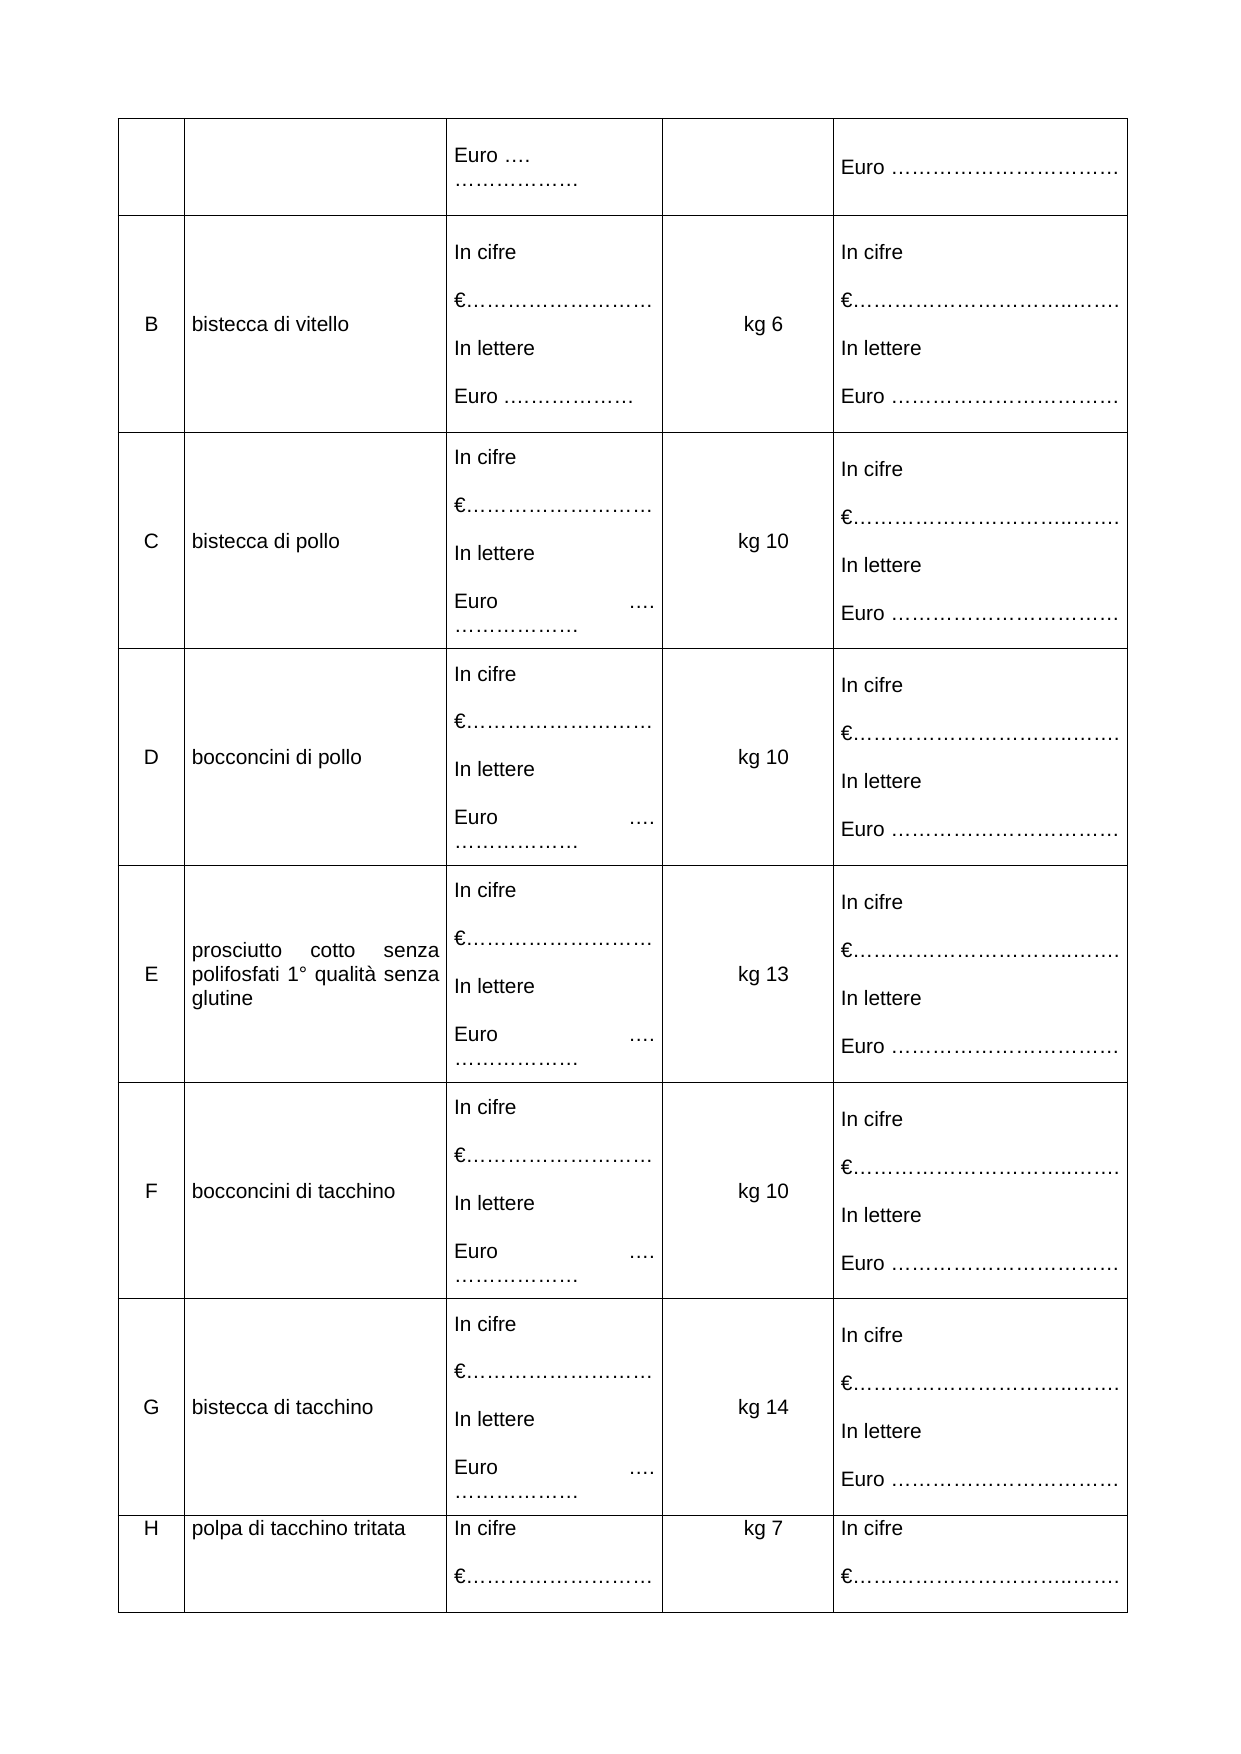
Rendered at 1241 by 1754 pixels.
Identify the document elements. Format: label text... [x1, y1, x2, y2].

table_cell In cifre €…………………………..……. In lettere Euro …………………………… [834, 1299, 1127, 1515]
table_cell kg 10 [694, 649, 833, 865]
table_cell bocconcini di tacchino [185, 1083, 446, 1298]
table_cell B [119, 216, 184, 432]
table_cell kg 13 [694, 866, 833, 1082]
table_cell F [119, 1083, 184, 1298]
table_cell Euro ….……………… [447, 119, 662, 215]
table_cell polpa di tacchino tritata [185, 1516, 446, 1612]
table_cell bistecca di pollo [185, 433, 446, 648]
table_cell In cifre €……………………… In lettere Euro .……………… [447, 216, 662, 432]
table_cell In cifre €……………………… In lettere Euro ….……………… [447, 433, 662, 648]
table_cell bistecca di tacchino [185, 1299, 446, 1515]
table_cell [663, 866, 693, 1082]
table_cell In cifre €…………………………..……. In lettere Euro …………………………… [834, 1083, 1127, 1298]
table_cell kg 10 [694, 433, 833, 648]
table_cell In cifre €……………………… In lettere Euro ….……………… [447, 649, 662, 865]
table_cell In cifre €…………………………..……. In lettere Euro …………………………… [834, 649, 1127, 865]
table_cell kg 6 [694, 216, 833, 432]
table_cell In cifre €……………………… [447, 1516, 662, 1612]
table_cell In cifre €…………………………..……. In lettere Euro …………………………… [834, 216, 1127, 432]
table_cell [663, 119, 693, 215]
table_cell E [119, 866, 184, 1082]
table_cell G [119, 1299, 184, 1515]
table_cell [663, 1299, 693, 1515]
table_cell H [119, 1516, 184, 1612]
table_cell In cifre €…………………………..……. [834, 1516, 1127, 1612]
table_cell kg 14 [694, 1299, 833, 1515]
table_cell Euro …………………………… [834, 119, 1127, 215]
table_cell [663, 1083, 693, 1298]
table_cell prosciutto cotto senza polifosfati 1° qualità senza glutine [185, 866, 446, 1082]
table_cell D [119, 649, 184, 865]
table_cell [663, 216, 693, 432]
table_cell [694, 119, 833, 215]
table_cell [119, 119, 184, 215]
table_cell In cifre €……………………… In lettere Euro ….……………… [447, 1299, 662, 1515]
table_cell In cifre €…………………………..……. In lettere Euro …………………………… [834, 866, 1127, 1082]
table_cell kg 7 [694, 1516, 833, 1612]
table_cell [185, 119, 446, 215]
table_cell [663, 649, 693, 865]
table_cell [663, 1516, 693, 1612]
table_cell kg 10 [694, 1083, 833, 1298]
table_cell In cifre €…………………………..……. In lettere Euro …………………………… [834, 433, 1127, 648]
table_cell In cifre €……………………… In lettere Euro ….……………… [447, 1083, 662, 1298]
table_cell bistecca di vitello [185, 216, 446, 432]
table_cell In cifre €……………………… In lettere Euro ….……………… [447, 866, 662, 1082]
table_cell C [119, 433, 184, 648]
table_cell [663, 433, 693, 648]
table_cell bocconcini di pollo [185, 649, 446, 865]
